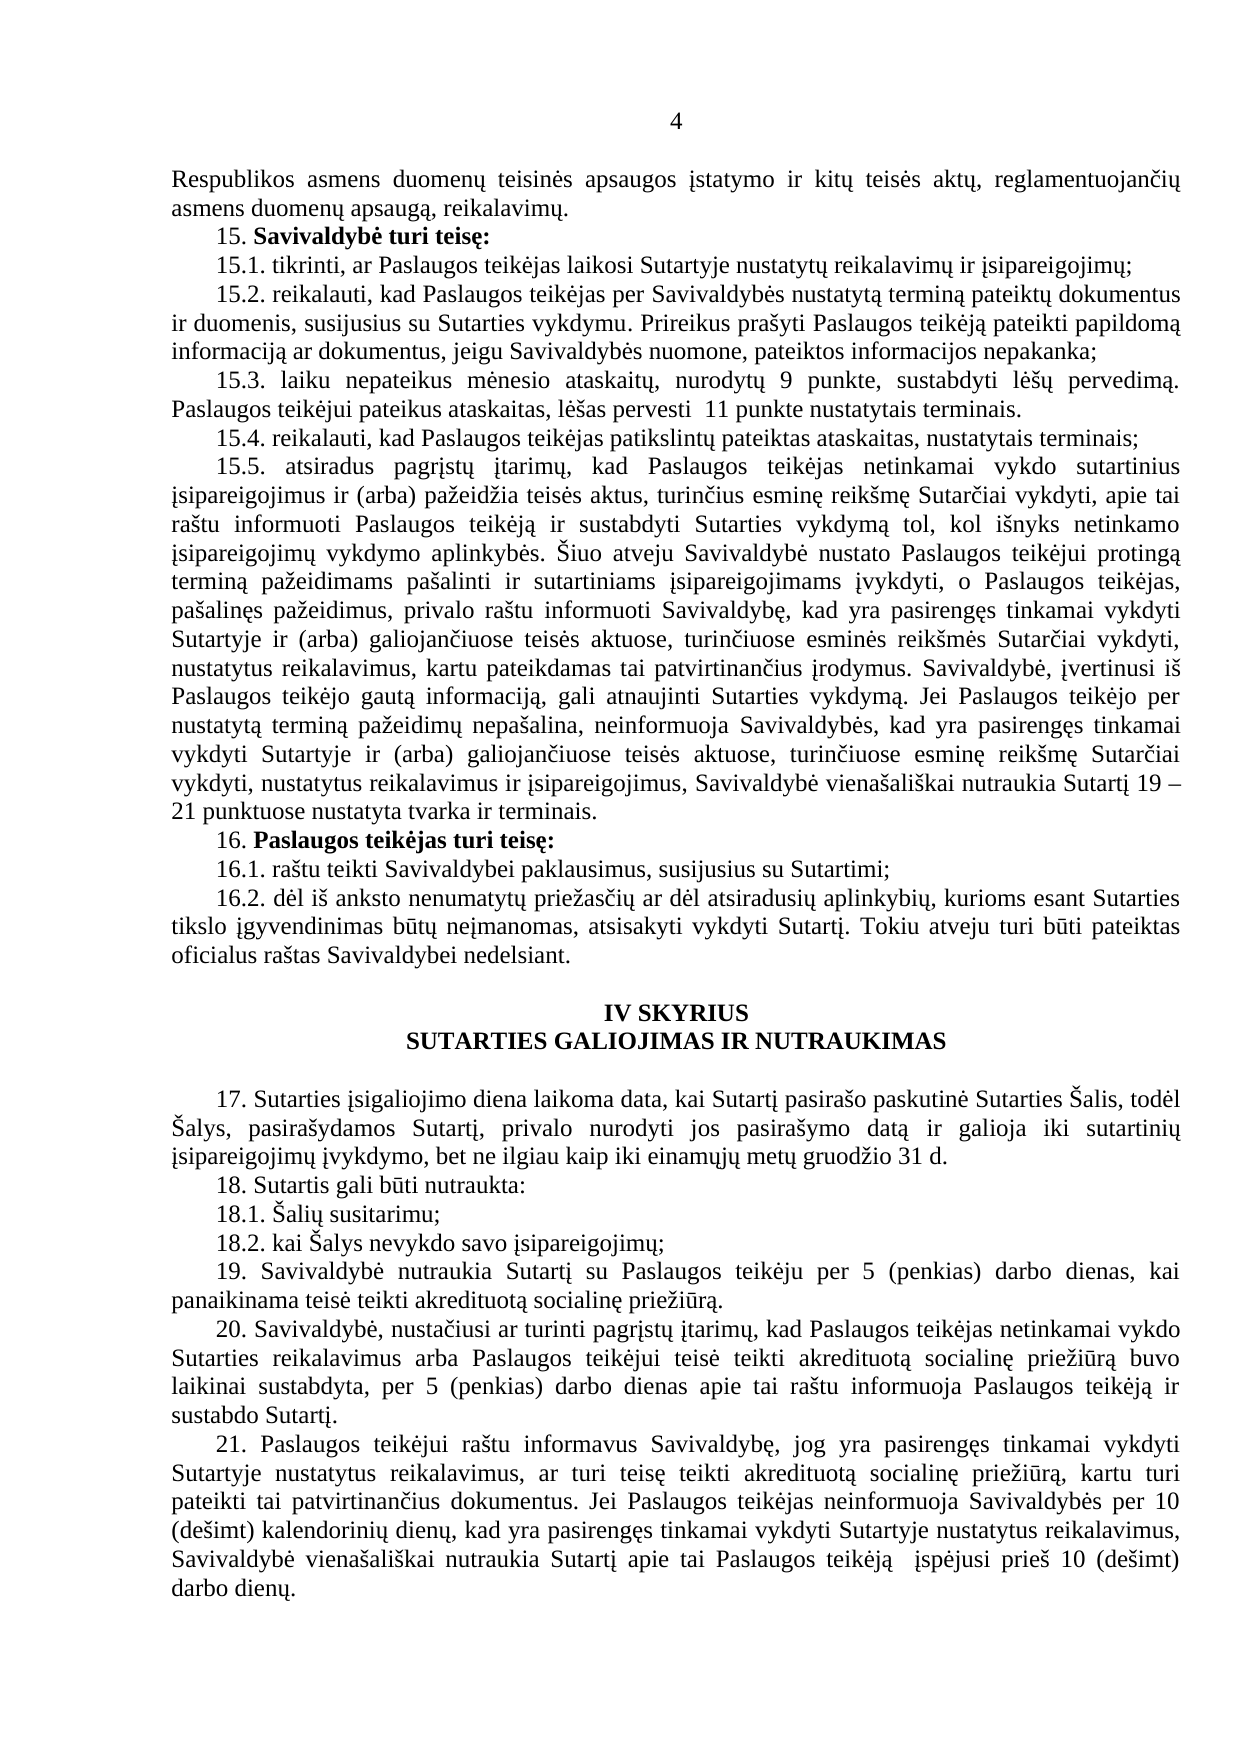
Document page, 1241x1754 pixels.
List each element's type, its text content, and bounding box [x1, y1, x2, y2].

text SUTARTIES GALIOJIMAS IR NUTRAUKIMAS [171, 1026, 1181, 1055]
text 15.1. tikrinti, ar Paslaugos teikėjas laikosi Sutartyje nustatytų reikalavimų ir įsipareigojimų; [171, 250, 1181, 279]
text 17. Sutarties įsigaliojimo diena laikoma data, kai Sutartį pasirašo paskutinė Sutarties Šalis, todėl Šalys, pasirašydamos Sutartį, privalo nurodyti jos pasirašymo datą ir galioja iki sutartinių įsipareigojimų įvykdymo, bet ne ilgiau kaip iki einamųjų metų gruodžio 31 d. [171, 1084, 1181, 1170]
text 15.3. laiku nepateikus mėnesio ataskaitų, nurodytų 9 punkte, sustabdyti lėšų pervedimą. Paslaugos teikėjui pateikus ataskaitas, lėšas pervesti 11 punkte nustatytais terminais. [171, 365, 1181, 423]
text 15. Savivaldybė turi teisę: [171, 221, 1181, 250]
text IV SKYRIUS [171, 998, 1181, 1026]
text 16.2. dėl iš anksto nenumatytų priežasčių ar dėl atsiradusių aplinkybių, kurioms esant Sutarties tikslo įgyvendinimas būtų neįmanomas, atsisakyti vykdyti Sutartį. Tokiu atveju turi būti pateiktas oficialus raštas Savivaldybei nedelsiant. [171, 883, 1181, 969]
text 18.2. kai Šalys nevykdo savo įsipareigojimų; [171, 1228, 1181, 1256]
text 18. Sutartis gali būti nutraukta: [171, 1170, 1181, 1199]
text 16.1. raštu teikti Savivaldybei paklausimus, susijusius su Sutartimi; [171, 854, 1181, 883]
text 19. Savivaldybė nutraukia Sutartį su Paslaugos teikėju per 5 (penkias) darbo dienas, kai panaikinama teisė teikti akredituotą socialinę priežiūrą. [171, 1256, 1181, 1314]
text 15.4. reikalauti, kad Paslaugos teikėjas patikslintų pateiktas ataskaitas, nustatytais terminais; [171, 423, 1181, 451]
text 21. Paslaugos teikėjui raštu informavus Savivaldybę, jog yra pasirengęs tinkamai vykdyti Sutartyje nustatytus reikalavimus, ar turi teisę teikti akredituotą socialinę priežiūrą, kartu turi pateikti tai patvirtinančius dokumentus. Jei Paslaugos teikėjas neinformuoja Savivaldybės per 10 (dešimt) kalendorinių dienų, kad yra pasirengęs tinkamai vykdyti Sutartyje nustatytus reikalavimus, Savivaldybė vienašališkai nutraukia Sutartį apie tai Paslaugos teikėją įspėjusi prieš 10 (dešimt) darbo dienų. [171, 1429, 1181, 1601]
text 18.1. Šalių susitarimu; [171, 1199, 1181, 1228]
text 15.2. reikalauti, kad Paslaugos teikėjas per Savivaldybės nustatytą terminą pateiktų dokumentus ir duomenis, susijusius su Sutarties vykdymu. Prireikus prašyti Paslaugos teikėją pateikti papildomą informaciją ar dokumentus, jeigu Savivaldybės nuomone, pateiktos informacijos nepakanka; [171, 279, 1181, 365]
text 16. Paslaugos teikėjas turi teisę: [171, 825, 1181, 854]
text 15.5. atsiradus pagrįstų įtarimų, kad Paslaugos teikėjas netinkamai vykdo sutartinius įsipareigojimus ir (arba) pažeidžia teisės aktus, turinčius esminę reikšmę Sutarčiai vykdyti, apie tai raštu informuoti Paslaugos teikėją ir sustabdyti Sutarties vykdymą tol, kol išnyks netinkamo įsipareigojimų vykdymo aplinkybės. Šiuo atveju Savivaldybė nustato Paslaugos teikėjui protingą terminą pažeidimams pašalinti ir sutartiniams įsipareigojimams įvykdyti, o Paslaugos teikėjas, pašalinęs pažeidimus, privalo raštu informuoti Savivaldybę, kad yra pasirengęs tinkamai vykdyti Sutartyje ir (arba) galiojančiuose teisės aktuose, turinčiuose esminės reikšmės Sutarčiai vykdyti, nustatytus reikalavimus, kartu pateikdamas tai patvirtinančius įrodymus. Savivaldybė, įvertinusi iš Paslaugos teikėjo gautą informaciją, gali atnaujinti Sutarties vykdymą. Jei Paslaugos teikėjo per nustatytą terminą pažeidimų nepašalina, neinformuoja Savivaldybės, kad yra pasirengęs tinkamai vykdyti Sutartyje ir (arba) galiojančiuose teisės aktuose, turinčiuose esminę reikšmę Sutarčiai vykdyti, nustatytus reikalavimus ir įsipareigojimus, Savivaldybė vienašališkai nutraukia Sutartį 19 – 21 punktuose nustatyta tvarka ir terminais. [171, 451, 1181, 825]
text 20. Savivaldybė, nustačiusi ar turinti pagrįstų įtarimų, kad Paslaugos teikėjas netinkamai vykdo Sutarties reikalavimus arba Paslaugos teikėjui teisė teikti akredituotą socialinę priežiūrą buvo laikinai sustabdyta, per 5 (penkias) darbo dienas apie tai raštu informuoja Paslaugos teikėją ir sustabdo Sutartį. [171, 1314, 1181, 1429]
text Respublikos asmens duomenų teisinės apsaugos įstatymo ir kitų teisės aktų, reglamentuojančių asmens duomenų apsaugą, reikalavimų. [171, 164, 1181, 221]
